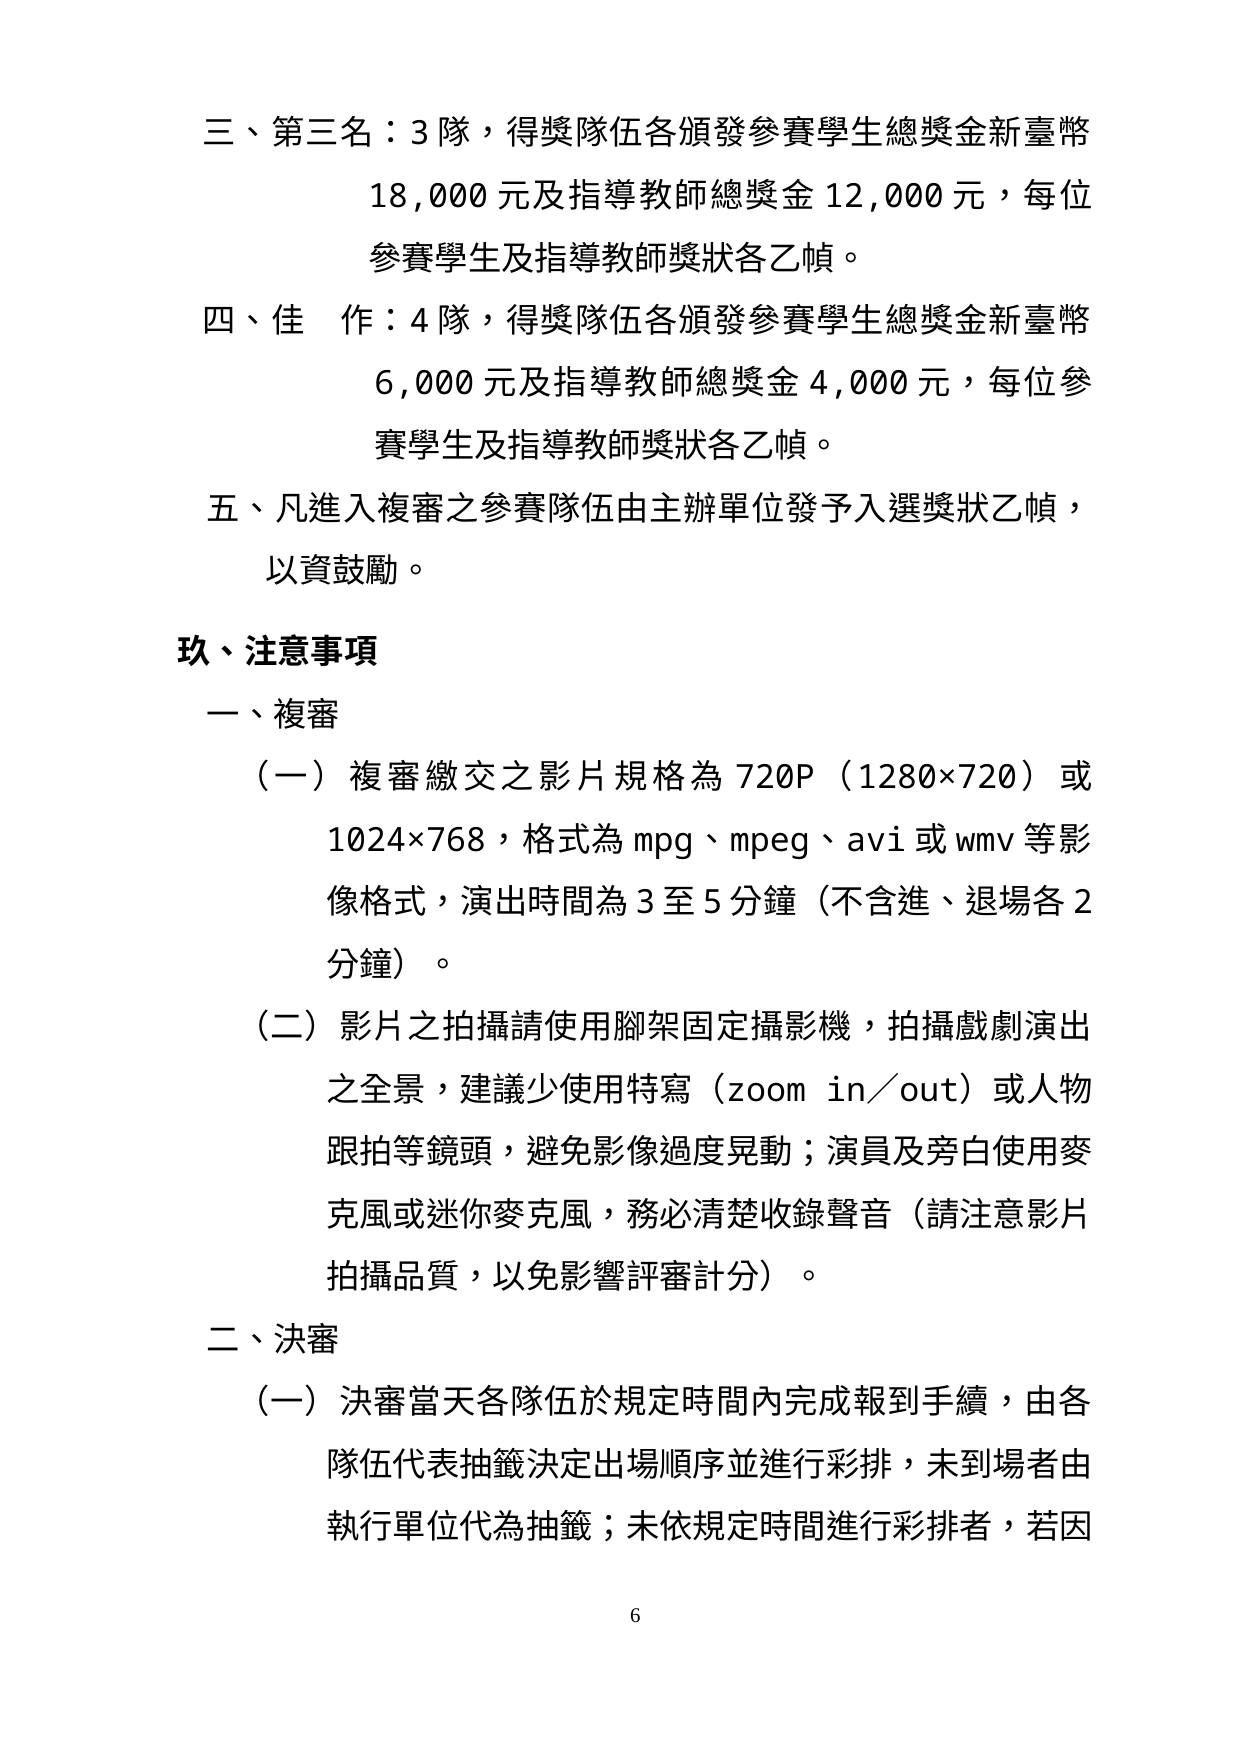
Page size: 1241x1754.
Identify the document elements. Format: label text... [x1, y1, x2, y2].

text 四、佳 作：4隊，得獎隊伍各頒發參賽學生總獎金新臺幣6,000元及指導教師總獎金4,000元，每位參賽學生及指導教師獎狀各乙幀。 [202, 276, 1092, 464]
text 二、決審 [177, 1295, 1092, 1357]
text 五、凡進入複審之參賽隊伍由主辦單位發予入選獎狀乙幀，以資鼓勵。 [207, 464, 1092, 589]
text 三、第三名：3隊，得獎隊伍各頒發參賽學生總獎金新臺幣18,000元及指導教師總獎金12,000元，每位參賽學生及指導教師獎狀各乙幀。 [202, 89, 1092, 276]
text （二）影片之拍攝請使用腳架固定攝影機，拍攝戲劇演出之全景，建議少使用特寫（zoom in／out）或人物跟拍等鏡頭，避免影像過度晃動；演員及旁白使用麥克風或迷你麥克風，務必清楚收錄聲音（請注意影片拍攝品質，以免影響評審計分）。 [236, 982, 1092, 1295]
text 玖、注意事項 [177, 607, 1092, 670]
text 一、複審 [177, 670, 1092, 732]
text （一）複審繳交之影片規格為720P（1280×720）或1024×768，格式為mpg、mpeg、avi或wmv等影像格式，演出時間為3至5分鐘（不含進、退場各2分鐘）。 [236, 732, 1092, 982]
text （一）決審當天各隊伍於規定時間內完成報到手續，由各隊伍代表抽籤決定出場順序並進行彩排，未到場者由執行單位代為抽籤；未依規定時間進行彩排者，若因 [236, 1357, 1092, 1545]
